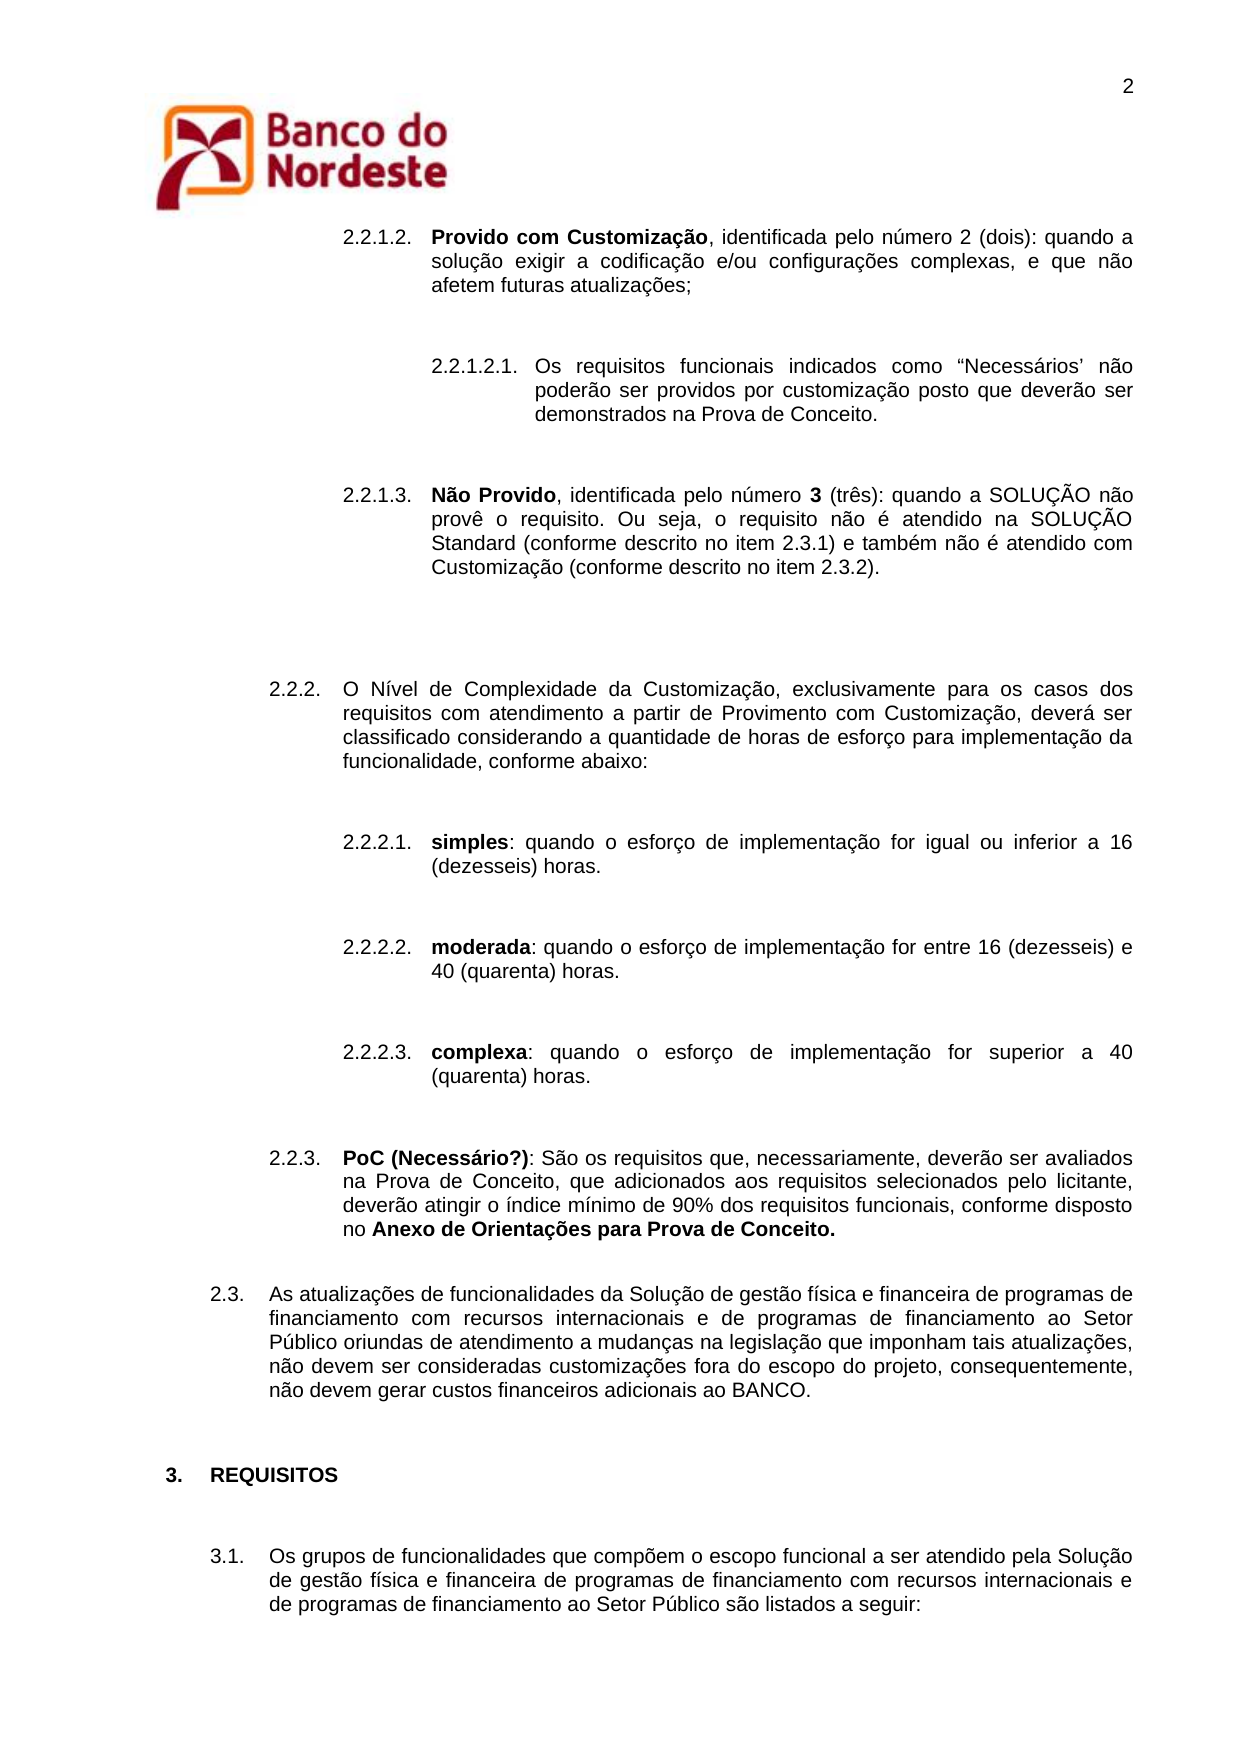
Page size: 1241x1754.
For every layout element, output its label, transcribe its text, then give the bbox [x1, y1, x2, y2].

list PoC (Necessário?): São os requisitos que, necessariamente, deverão ser avaliados na Prova de Conceito, que adicionados aos requisitos selecionados pelo licitante, deverão atingir o índice mínimo de 90% dos requisitos funcionais, conforme disposto no Anexo de Orientações para Prova de Conceito. [269, 1145, 1134, 1241]
list Provido com Customização, identificada pelo número 2 (dois): quando a solução exigir a codificação e/ou configurações complexas, e que não afetem futuras atualizações; [343, 224, 1134, 296]
list moderada: quando o esforço de implementação for entre 16 (dezesseis) e 40 (quarenta) horas. [343, 935, 1134, 983]
list simples: quando o esforço de implementação for igual ou inferior a 16 (dezesseis) horas. [343, 830, 1134, 878]
list REQUISITOS [165, 1463, 1134, 1487]
list As atualizações de funcionalidades da Solução de gestão física e financeira de programas de financiamento com recursos internacionais e de programas de financiamento ao Setor Público oriundas de atendimento a mudanças na legislação que imponham tais atualizações, não devem ser consideradas customizações fora do escopo do projeto, consequentemente, não devem gerar custos financeiros adicionais ao BANCO. [210, 1282, 1134, 1402]
list O Nível de Complexidade da Customização, exclusivamente para os casos dos requisitos com atendimento a partir de Provimento com Customização, deverá ser classificado considerando a quantidade de horas de esforço para implementação da funcionalidade, conforme abaixo: [269, 677, 1134, 772]
list Os grupos de funcionalidades que compõem o escopo funcional a ser atendido pela Solução de gestão física e financeira de programas de financiamento com recursos internacionais e de programas de financiamento ao Setor Público são listados a seguir: [210, 1544, 1134, 1616]
list Os requisitos funcionais indicados como “Necessários’ não poderão ser providos por customização posto que deverão ser demonstrados na Prova de Conceito. [431, 354, 1134, 426]
list complexa: quando o esforço de implementação for superior a 40 (quarenta) horas. [343, 1040, 1134, 1088]
list Não Provido, identificada pelo número 3 (três): quando a SOLUÇÃO não provê o requisito. Ou seja, o requisito não é atendido na SOLUÇÃO Standard (conforme descrito no item 2.3.1) e também não é atendido com Customização (conforme descrito no item 2.3.2). [343, 483, 1134, 579]
